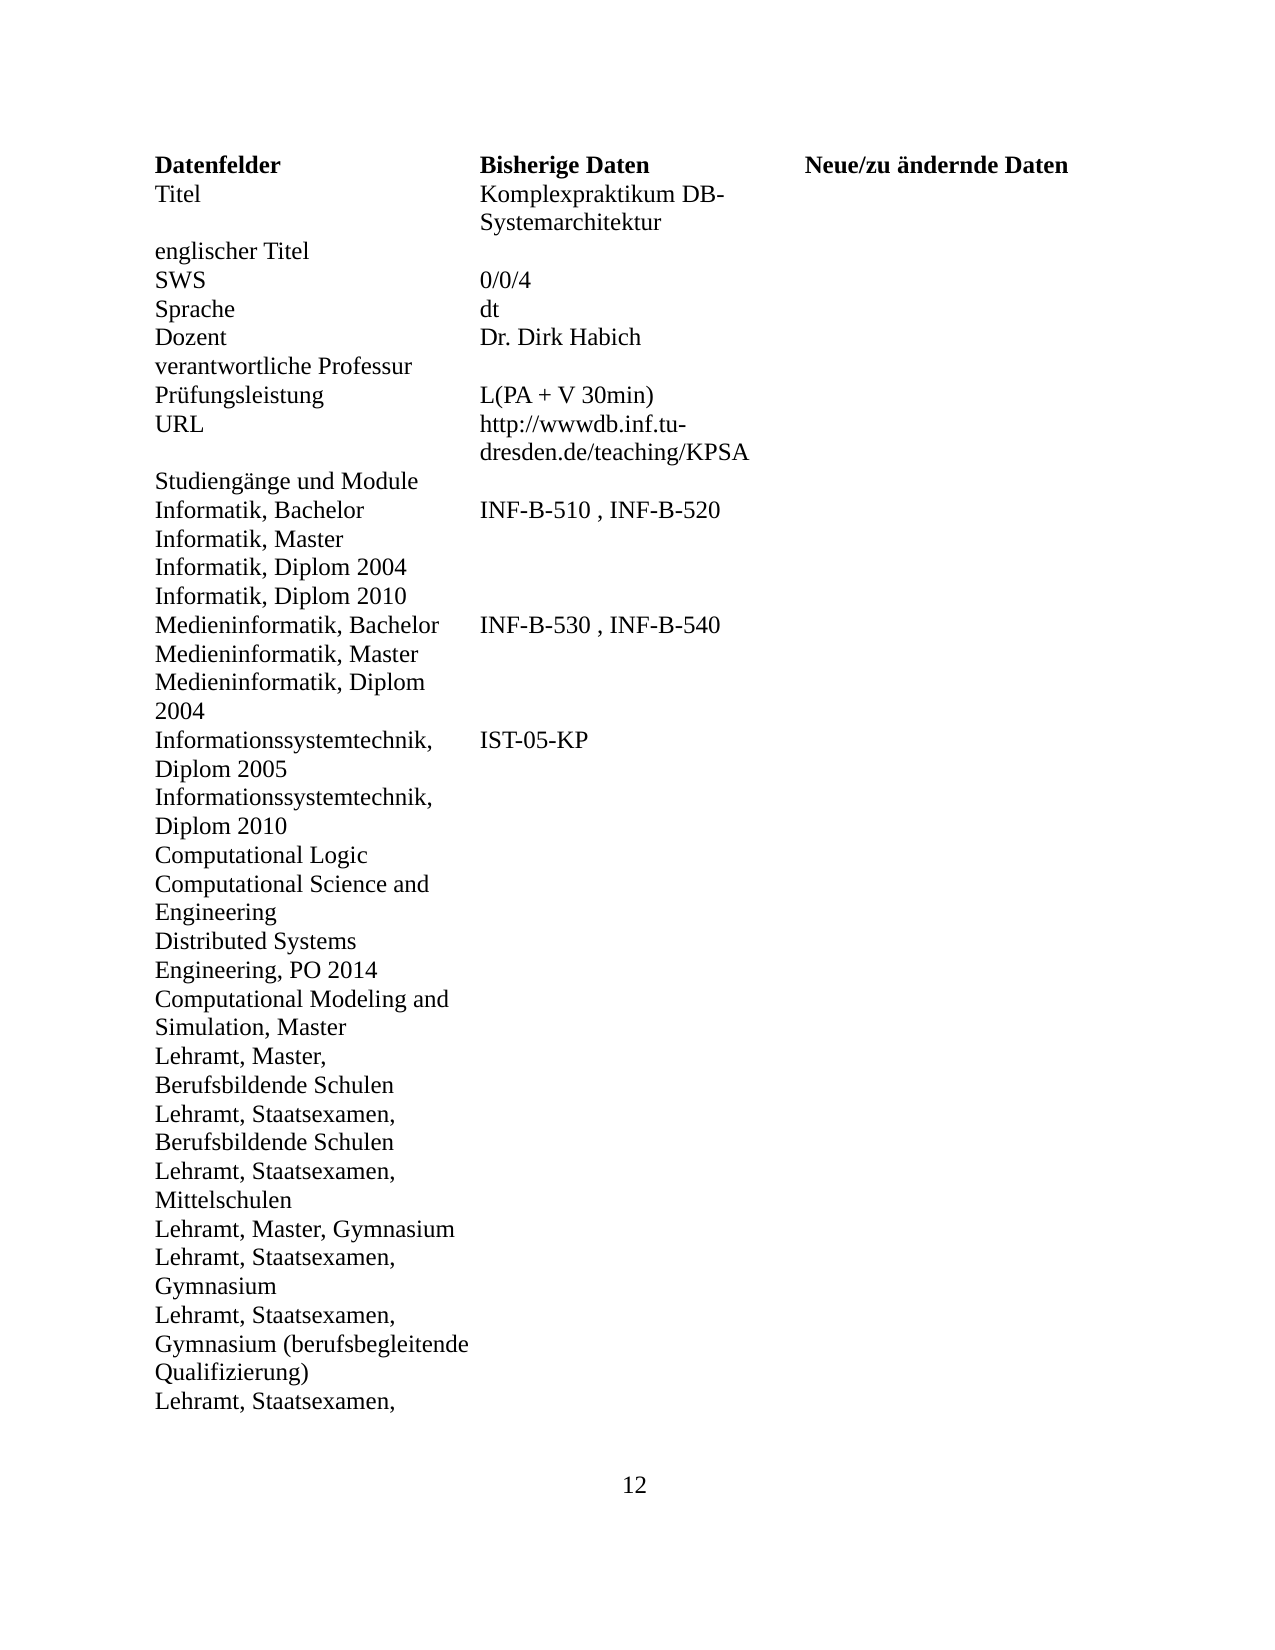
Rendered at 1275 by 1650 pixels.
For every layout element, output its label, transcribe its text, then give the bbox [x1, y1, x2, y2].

table_cell Studiengänge und Module [150, 466, 475, 495]
table_header Datenfelder [150, 150, 475, 179]
table_cell [475, 926, 800, 984]
table_cell [800, 783, 1125, 840]
table_cell [800, 236, 1125, 265]
table_cell [800, 265, 1125, 294]
table_cell [800, 869, 1125, 926]
table_cell Computational Logic [150, 840, 475, 869]
table_cell Dozent [150, 323, 475, 351]
table_cell Titel [150, 179, 475, 236]
table_cell [800, 1156, 1125, 1214]
table_cell [475, 351, 800, 380]
table_cell [800, 351, 1125, 380]
table_cell [800, 495, 1125, 524]
table_cell [800, 610, 1125, 639]
table_cell [800, 1300, 1125, 1386]
table_cell [475, 1099, 800, 1156]
table_cell INF-B-510 , INF-B-520 [475, 495, 800, 524]
table_cell [475, 639, 800, 667]
table_cell [475, 1156, 800, 1214]
table_cell Lehramt, Master, Gymnasium [150, 1214, 475, 1242]
table_cell Lehramt, Staatsexamen, Gymnasium (berufsbegleitende Qualifizierung) [150, 1300, 475, 1386]
table_cell Prüfungsleistung [150, 380, 475, 409]
table_cell Informatik, Diplom 2004 [150, 553, 475, 581]
table_cell [800, 409, 1125, 466]
table_cell [800, 294, 1125, 322]
table_cell [800, 1386, 1125, 1415]
table_header Neue/zu ändernde Daten [800, 150, 1125, 179]
table_cell [475, 1041, 800, 1099]
table_cell SWS [150, 265, 475, 294]
table_cell [800, 668, 1125, 725]
table_cell [475, 581, 800, 610]
table_cell Lehramt, Master, Berufsbildende Schulen [150, 1041, 475, 1099]
table_cell [475, 869, 800, 926]
table_cell [800, 179, 1125, 236]
table_cell [800, 1243, 1125, 1300]
table_cell [800, 639, 1125, 667]
table_cell Lehramt, Staatsexamen, Mittelschulen [150, 1156, 475, 1214]
table_cell Komplexpraktikum DB-Systemarchitektur [475, 179, 800, 236]
table_cell [800, 581, 1125, 610]
table_cell [800, 1214, 1125, 1242]
table_cell 0/0/4 [475, 265, 800, 294]
table_cell Lehramt, Staatsexamen, Gymnasium [150, 1243, 475, 1300]
table_cell [475, 840, 800, 869]
table_cell [800, 466, 1125, 495]
table_cell http://wwwdb.inf.tu-dresden.de/teaching/KPSA [475, 409, 800, 466]
table_cell [800, 1099, 1125, 1156]
table_cell Medieninformatik, Diplom 2004 [150, 668, 475, 725]
table_cell Informationssystemtechnik, Diplom 2005 [150, 725, 475, 782]
table_cell URL [150, 409, 475, 466]
table_cell Medieninformatik, Bachelor [150, 610, 475, 639]
table_cell [475, 668, 800, 725]
table_cell [475, 1386, 800, 1415]
table_cell [800, 553, 1125, 581]
table_cell [475, 236, 800, 265]
table_cell Lehramt, Staatsexamen, Berufsbildende Schulen [150, 1099, 475, 1156]
table_cell [800, 1041, 1125, 1099]
table_cell [475, 783, 800, 840]
table_cell [800, 840, 1125, 869]
table_cell [475, 466, 800, 495]
table_cell [475, 1300, 800, 1386]
table_cell [475, 524, 800, 552]
table_cell englischer Titel [150, 236, 475, 265]
table_cell [475, 984, 800, 1041]
table_header Bisherige Daten [475, 150, 800, 179]
table_cell dt [475, 294, 800, 322]
table_cell Computational Modeling and Simulation, Master [150, 984, 475, 1041]
table_cell [800, 380, 1125, 409]
table_cell INF-B-530 , INF-B-540 [475, 610, 800, 639]
table_cell L(PA + V 30min) [475, 380, 800, 409]
table_cell Informationssystemtechnik, Diplom 2010 [150, 783, 475, 840]
table_cell Sprache [150, 294, 475, 322]
table_cell Informatik, Master [150, 524, 475, 552]
table_cell Informatik, Bachelor [150, 495, 475, 524]
table_cell [475, 1243, 800, 1300]
table_cell Informatik, Diplom 2010 [150, 581, 475, 610]
table_cell IST-05-KP [475, 725, 800, 782]
table_cell [475, 1214, 800, 1242]
table_cell [800, 926, 1125, 984]
table_cell [800, 524, 1125, 552]
table_cell Distributed Systems Engineering, PO 2014 [150, 926, 475, 984]
table_cell Computational Science and Engineering [150, 869, 475, 926]
table_cell [800, 984, 1125, 1041]
table_cell Lehramt, Staatsexamen, [150, 1386, 475, 1415]
table_cell Dr. Dirk Habich [475, 323, 800, 351]
table_cell verantwortliche Professur [150, 351, 475, 380]
table_cell [800, 725, 1125, 782]
table_cell [800, 323, 1125, 351]
table_cell [475, 553, 800, 581]
table_cell Medieninformatik, Master [150, 639, 475, 667]
